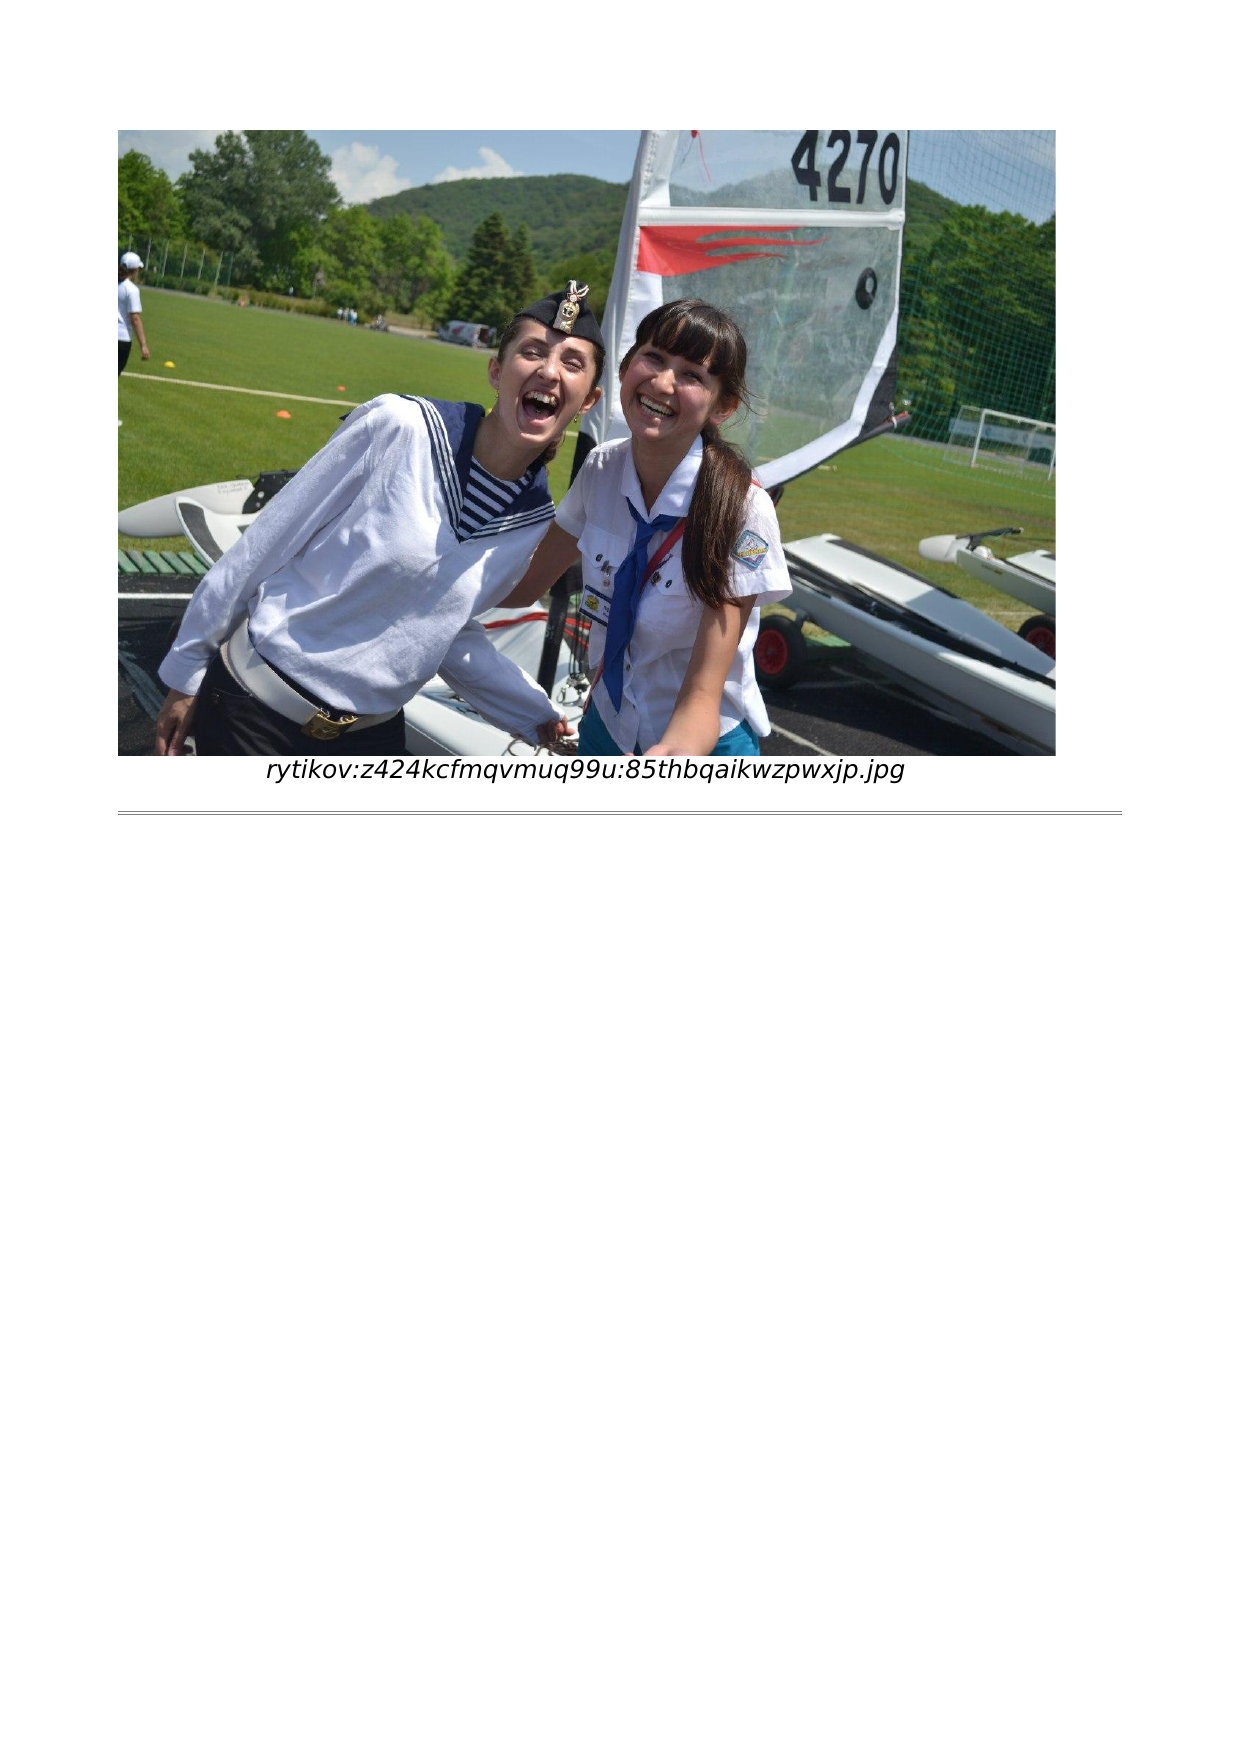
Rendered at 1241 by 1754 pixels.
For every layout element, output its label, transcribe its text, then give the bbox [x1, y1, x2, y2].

text rytikov:z424kcfmqvmuq99u:85thbqaikwzpwxjp.jpg [118, 756, 1056, 784]
picture [118, 130, 1056, 756]
